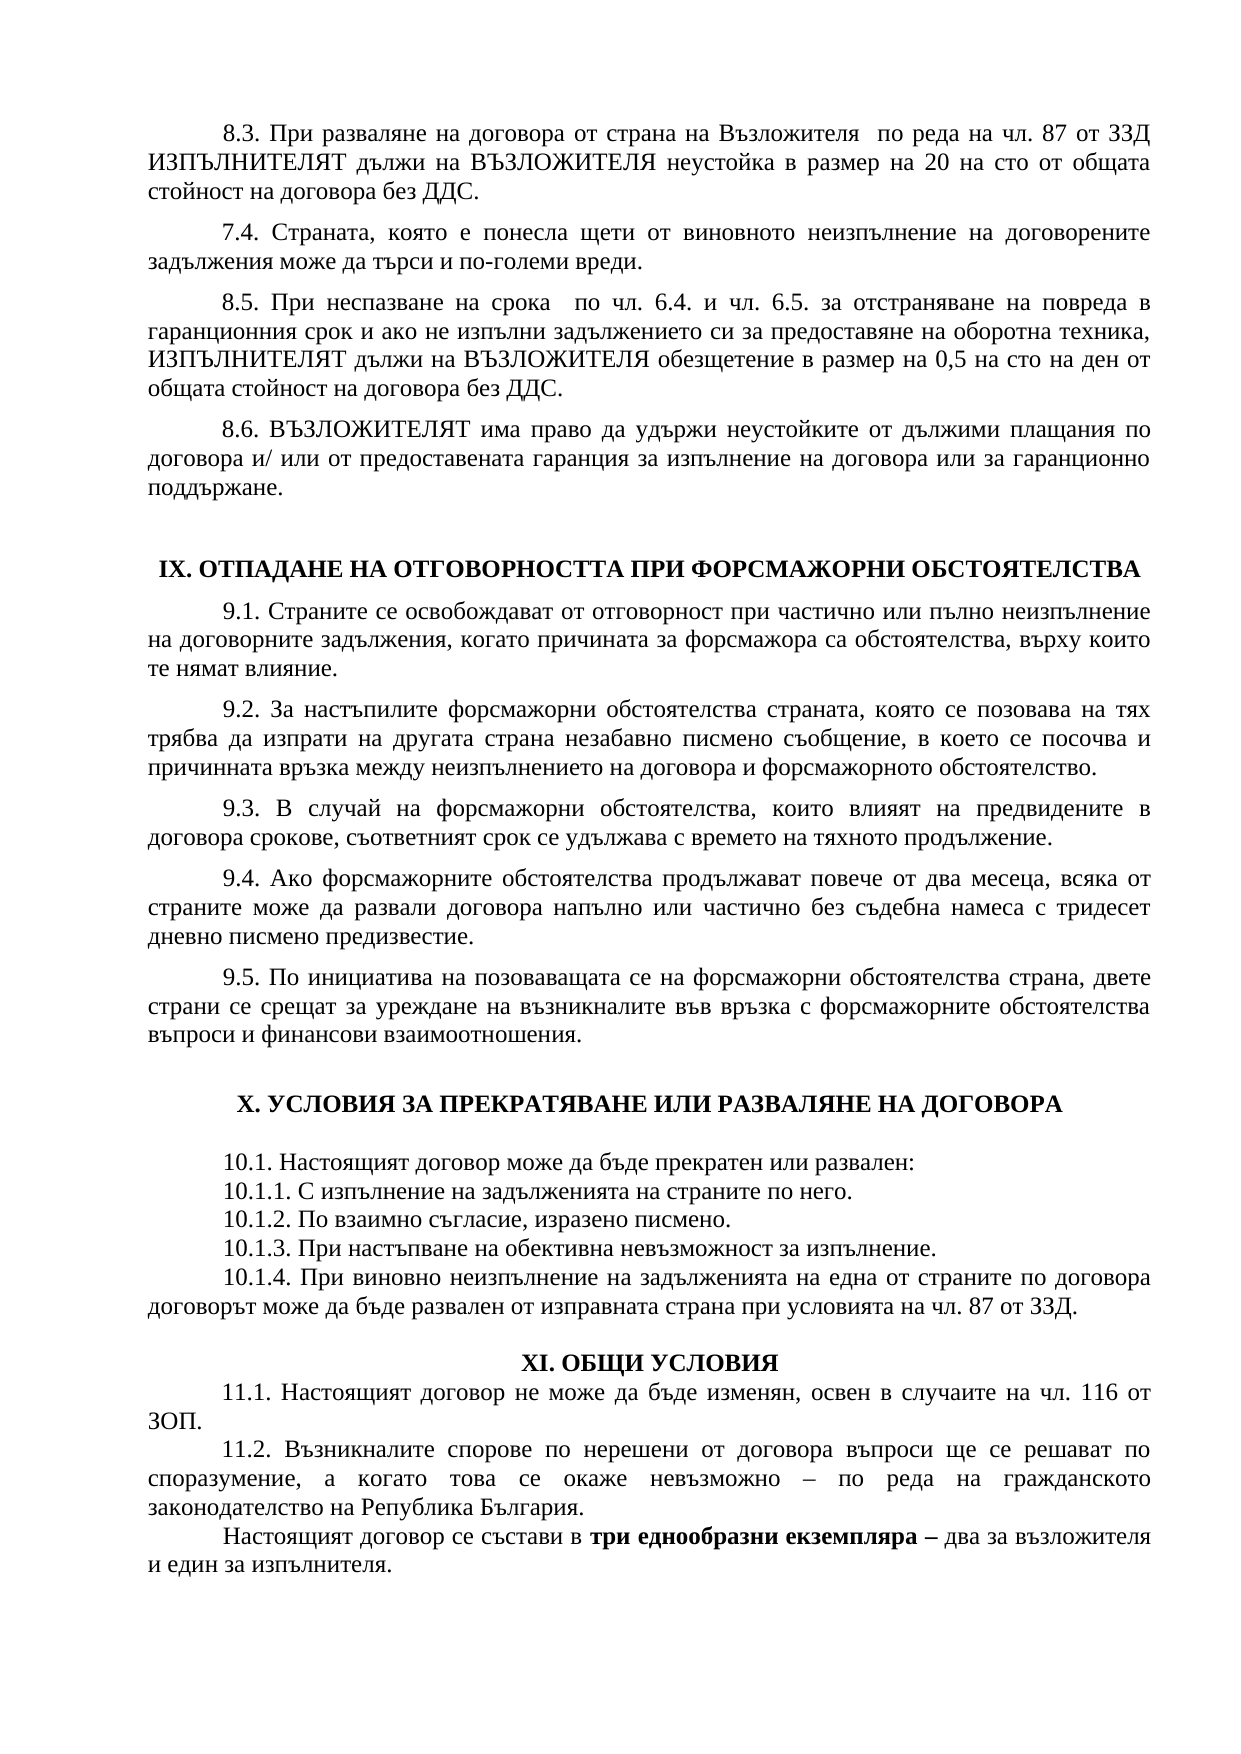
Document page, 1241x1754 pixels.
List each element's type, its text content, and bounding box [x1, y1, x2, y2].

text 9.3. В случай на форсмажорни обстоятелства, които влияят на предвидените в договора срокове, съответният срок се удължава с времето на тяхното продължение. [148, 793, 1152, 851]
text 10.1.1. С изпълнение на задълженията на страните по него. [185, 1176, 1152, 1204]
text 8.5. При неспазване на срока по чл. 6.4. и чл. 6.5. за отстраняване на повреда в гаранционния срок и ако не изпълни задължението си за предоставяне на оборотна техника, ИЗПЪЛНИТЕЛЯТ дължи на ВЪЗЛОЖИТЕЛЯ обезщетение в размер на 0,5 на сто на ден от общата стойност на договора без ДДС. [148, 287, 1152, 402]
text X. УСЛОВИЯ ЗА ПРЕКРАТЯВАНЕ ИЛИ РАЗВАЛЯНЕ НА ДОГОВОРА [148, 1089, 1152, 1118]
text 10.1.3. При настъпване на обективна невъзможност за изпълнение. [185, 1233, 1152, 1262]
text 9.1. Страните се освобождават от отговорност при частично или пълно неизпълнение на договорните задължения, когато причината за форсмажора са обстоятелства, върху които те нямат влияние. [148, 596, 1152, 682]
text 10.1.4. При виновно неизпълнение на задълженията на една от страните по договора договорът може да бъде развален от изправната страна при условията на чл. 87 от ЗЗД. [148, 1262, 1152, 1319]
text 10.1.2. По взаимно съгласие, изразено писмено. [185, 1204, 1152, 1233]
text IX. ОТПАДАНЕ НА ОТГОВОРНОСТТА ПРИ ФОРСМАЖОРНИ ОБСТОЯТЕЛСТВА [148, 554, 1152, 583]
text 9.5. По инициатива на позоваващата се на форсмажорни обстоятелства страна, двете страни се срещат за уреждане на възникналите във връзка с форсмажорните обстоятелства въпроси и финансови взаимоотношения. [148, 962, 1152, 1048]
text 11.1. Настоящият договор не може да бъде изменян, освен в случаите на чл. 116 от ЗОП. [148, 1377, 1152, 1434]
text 10.1. Настоящият договор може да бъде прекратен или развален: [148, 1147, 1152, 1176]
text 8.6. ВЪЗЛОЖИТЕЛЯТ има право да удържи неустойките от дължими плащания по договора и/ или от предоставената гаранция за изпълнение на договора или за гаранционно поддържане. [148, 414, 1152, 501]
text 9.2. За настъпилите форсмажорни обстоятелства страната, която се позовава на тях трябва да изпрати на другата страна незабавно писмено съобщение, в което се посочва и причинната връзка между неизпълнението на договора и форсмажорното обстоятелство. [148, 694, 1152, 781]
text 11.2. Възникналите спорове по нерешени от договора въпроси ще се решават по споразумение, а когато това се окаже невъзможно – по реда на гражданското законодателство на Република България. [148, 1434, 1152, 1521]
text 9.4. Ако форсмажорните обстоятелства продължават повече от два месеца, всяка от страните може да развали договора напълно или частично без съдебна намеса с тридесет дневно писмено предизвестие. [148, 863, 1152, 949]
text 8.3. При разваляне на договора от страна на Възложителя по реда на чл. 87 от ЗЗД ИЗПЪЛНИТЕЛЯТ дължи на ВЪЗЛОЖИТЕЛЯ неустойка в размер на 20 на сто от общата стойност на договора без ДДС. [148, 118, 1152, 204]
text XI. ОБЩИ УСЛОВИЯ [148, 1348, 1152, 1377]
text Настоящият договор се състави в три еднообразни екземпляра – два за възложителя и един за изпълнителя. [148, 1521, 1152, 1578]
text 7.4. Страната, която е понесла щети от виновното неизпълнение на договорените задължения може да търси и по-големи вреди. [148, 217, 1152, 274]
